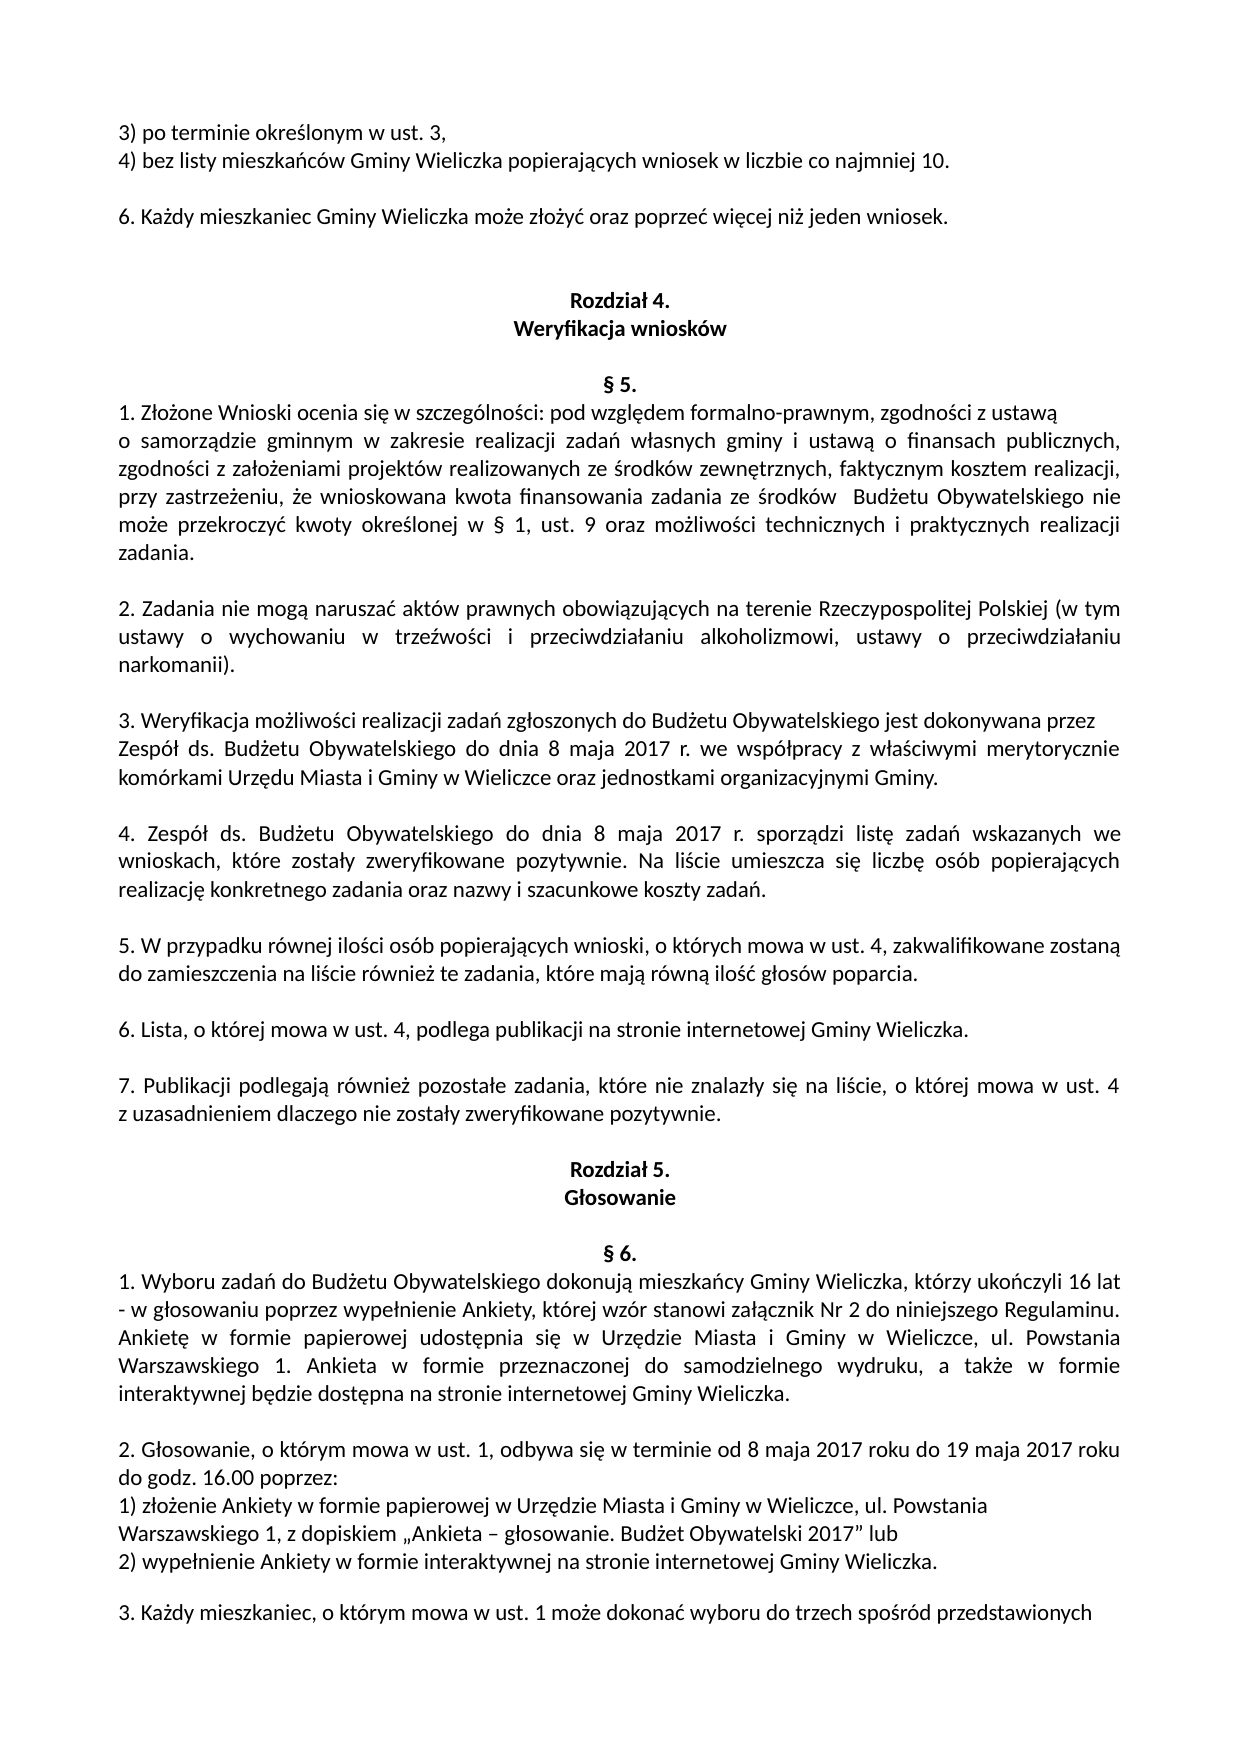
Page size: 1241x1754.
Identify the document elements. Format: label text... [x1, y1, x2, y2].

text 6. Każdy mieszkaniec Gminy Wieliczka może złożyć oraz poprzeć więcej niż jeden wniosek. [118, 202, 1122, 230]
text 4) bez listy mieszkańców Gminy Wieliczka popierających wniosek w liczbie co najmniej 10. [118, 146, 1122, 174]
text § 5. [118, 370, 1122, 398]
text § 6. [118, 1239, 1122, 1267]
text 3. Każdy mieszkaniec, o którym mowa w ust. 1 może dokonać wyboru do trzech spośród przedstawionych [118, 1598, 1122, 1626]
text Warszawskiego 1, z dopiskiem „Ankieta – głosowanie. Budżet Obywatelski 2017” lub [118, 1519, 1122, 1547]
text 1. Złożone Wnioski ocenia się w szczególności: pod względem formalno-prawnym, zgodności z ustawą [118, 398, 1122, 426]
text 5. W przypadku równej ilości osób popierających wnioski, o których mowa w ust. 4, zakwalifikowane zostaną do zamieszczenia na liście również te zadania, które mają równą ilość głosów poparcia. [118, 931, 1122, 987]
text 2) wypełnienie Ankiety w formie interaktywnej na stronie internetowej Gminy Wieliczka. [118, 1547, 1122, 1575]
text Rozdział 4. [118, 286, 1122, 314]
text Zespół ds. Budżetu Obywatelskiego do dnia 8 maja 2017 r. we współpracy z właściwymi merytorycznie komórkami Urzędu Miasta i Gminy w Wieliczce oraz jednostkami organizacyjnymi Gminy. [118, 734, 1122, 791]
text o samorządzie gminnym w zakresie realizacji zadań własnych gminy i ustawą o finansach publicznych, zgodności z założeniami projektów realizowanych ze środków zewnętrznych, faktycznym kosztem realizacji, przy zastrzeżeniu, że wnioskowana kwota finansowania zadania ze środków Budżetu Obywatelskiego nie może przekroczyć kwoty określonej w § 1, ust. 9 oraz możliwości technicznych i praktycznych realizacji zadania. [118, 426, 1122, 566]
text 2. Głosowanie, o którym mowa w ust. 1, odbywa się w terminie od 8 maja 2017 roku do 19 maja 2017 roku do godz. 16.00 poprzez: [118, 1435, 1122, 1491]
text 4. Zespół ds. Budżetu Obywatelskiego do dnia 8 maja 2017 r. sporządzi listę zadań wskazanych we wnioskach, które zostały zweryfikowane pozytywnie. Na liście umieszcza się liczbę osób popierających realizację konkretnego zadania oraz nazwy i szacunkowe koszty zadań. [118, 819, 1122, 903]
text 6. Lista, o której mowa w ust. 4, podlega publikacji na stronie internetowej Gminy Wieliczka. [118, 1015, 1122, 1043]
text 1. Wyboru zadań do Budżetu Obywatelskiego dokonują mieszkańcy Gminy Wieliczka, którzy ukończyli 16 lat - w głosowaniu poprzez wypełnienie Ankiety, której wzór stanowi załącznik Nr 2 do niniejszego Regulaminu. Ankietę w formie papierowej udostępnia się w Urzędzie Miasta i Gminy w Wieliczce, ul. Powstania Warszawskiego 1. Ankieta w formie przeznaczonej do samodzielnego wydruku, a także w formie interaktywnej będzie dostępna na stronie internetowej Gminy Wieliczka. [118, 1267, 1122, 1407]
text 3) po terminie określonym w ust. 3, [118, 118, 1122, 146]
text Głosowanie [118, 1183, 1122, 1211]
text 3. Weryfikacja możliwości realizacji zadań zgłoszonych do Budżetu Obywatelskiego jest dokonywana przez [118, 707, 1122, 734]
text 2. Zadania nie mogą naruszać aktów prawnych obowiązujących na terenie Rzeczypospolitej Polskiej (w tym ustawy o wychowaniu w trzeźwości i przeciwdziałaniu alkoholizmowi, ustawy o przeciwdziałaniu narkomanii). [118, 594, 1122, 678]
text 1) złożenie Ankiety w formie papierowej w Urzędzie Miasta i Gminy w Wieliczce, ul. Powstania [118, 1491, 1122, 1519]
text Rozdział 5. [118, 1155, 1122, 1183]
text Weryfikacja wniosków [118, 314, 1122, 342]
text 7. Publikacji podlegają również pozostałe zadania, które nie znalazły się na liście, o której mowa w ust. 4 z uzasadnieniem dlaczego nie zostały zweryfikowane pozytywnie. [118, 1071, 1122, 1127]
